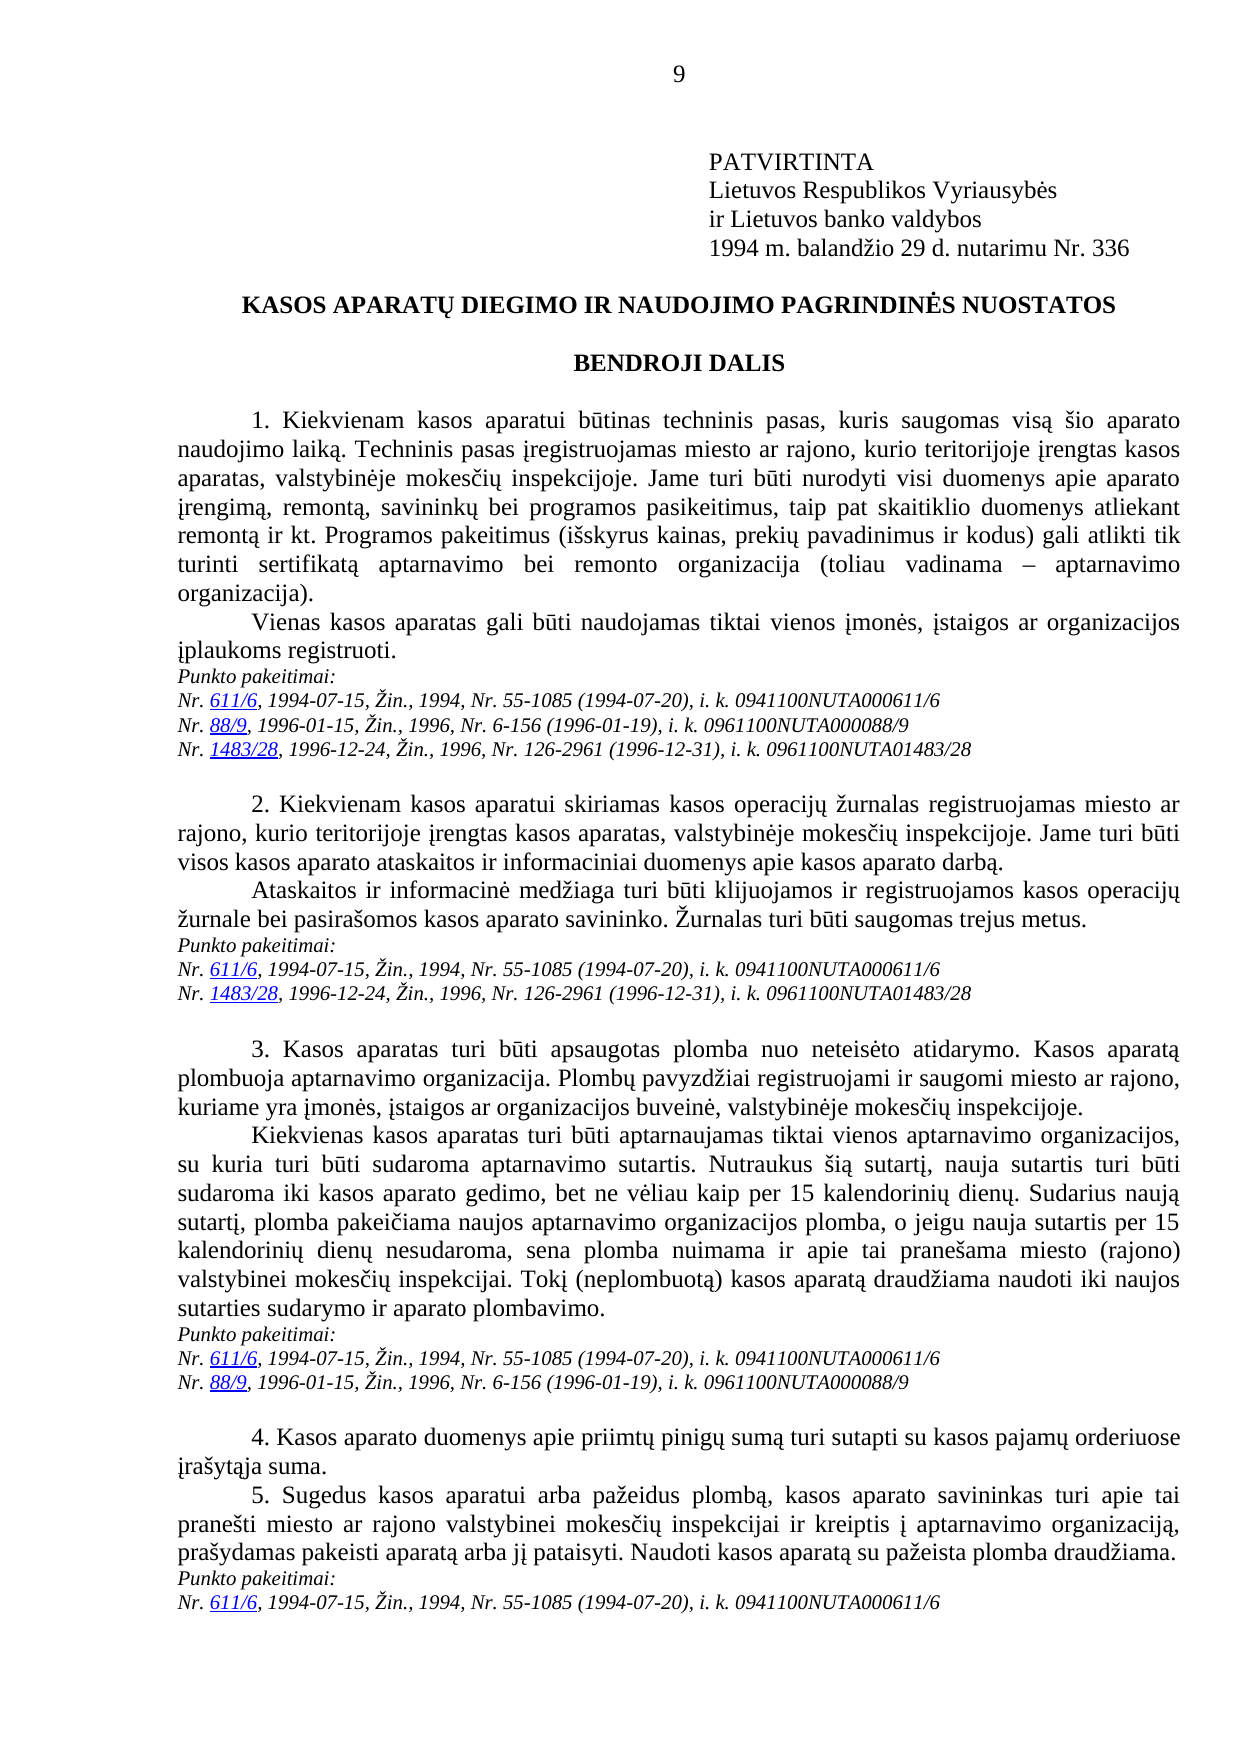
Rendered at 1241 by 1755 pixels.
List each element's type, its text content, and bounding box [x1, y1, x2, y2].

text Punkto pakeitimai: [177, 933, 1181, 957]
text Nr. 611/6, 1994-07-15, Žin., 1994, Nr. 55-1085 (1994-07-20), i. k. 0941100NUTA000611/6 [177, 1346, 1181, 1370]
text 1. Kiekvienam kasos aparatui būtinas techninis pasas, kuris saugomas visą šio aparato naudojimo laiką. Techninis pasas įregistruojamas miesto ar rajono, kurio teritorijoje įrengtas kasos aparatas, valstybinėje mokesčių inspekcijoje. Jame turi būti nurodyti visi duomenys apie aparato įrengimą, remontą, savininkų bei programos pasikeitimus, taip pat skaitiklio duomenys atliekant remontą ir kt. Programos pakeitimus (išskyrus kainas, prekių pavadinimus ir kodus) gali atlikti tik turinti sertifikatą aptarnavimo bei remonto organizacija (toliau vadinama – aptarnavimo organizacija). [177, 406, 1181, 607]
text Nr. 611/6, 1994-07-15, Žin., 1994, Nr. 55-1085 (1994-07-20), i. k. 0941100NUTA000611/6 [177, 688, 1181, 712]
text Vienas kasos aparatas gali būti naudojamas tiktai vienos įmonės, įstaigos ar organizacijos įplaukoms registruoti. [177, 607, 1181, 664]
text 1994 m. balandžio 29 d. nutarimu Nr. 336 [177, 233, 1181, 262]
text Kasos aparatų diegimo ir naudojimo pagrindinės nuostatos [177, 291, 1181, 319]
text Nr. 611/6, 1994-07-15, Žin., 1994, Nr. 55-1085 (1994-07-20), i. k. 0941100NUTA000611/6 [177, 1590, 1181, 1614]
text Nr. 611/6, 1994-07-15, Žin., 1994, Nr. 55-1085 (1994-07-20), i. k. 0941100NUTA000611/6 [177, 957, 1181, 981]
text 4. Kasos aparato duomenys apie priimtų pinigų sumą turi sutapti su kasos pajamų orderiuose įrašytąja suma. [177, 1422, 1181, 1480]
text Lietuvos Respublikos Vyriausybės [177, 176, 1181, 204]
text 2. Kiekvienam kasos aparatui skiriamas kasos operacijų žurnalas registruojamas miesto ar rajono, kurio teritorijoje įrengtas kasos aparatas, valstybinėje mokesčių inspekcijoje. Jame turi būti visos kasos aparato ataskaitos ir informaciniai duomenys apie kasos aparato darbą. [177, 789, 1181, 876]
text Punkto pakeitimai: [177, 1322, 1181, 1346]
text Nr. 88/9, 1996-01-15, Žin., 1996, Nr. 6-156 (1996-01-19), i. k. 0961100NUTA000088/9 [177, 712, 1181, 737]
text Nr. 1483/28, 1996-12-24, Žin., 1996, Nr. 126-2961 (1996-12-31), i. k. 0961100NUTA01483/28 [177, 737, 1181, 761]
text 3. Kasos aparatas turi būti apsaugotas plomba nuo neteisėto atidarymo. Kasos aparatą plombuoja aptarnavimo organizacija. Plombų pavyzdžiai registruojami ir saugomi miesto ar rajono, kuriame yra įmonės, įstaigos ar organizacijos buveinė, valstybinėje mokesčių inspekcijoje. [177, 1034, 1181, 1120]
text Punkto pakeitimai: [177, 1566, 1181, 1590]
text Punkto pakeitimai: [177, 664, 1181, 688]
text 5. Sugedus kasos aparatui arba pažeidus plombą, kasos aparato savininkas turi apie tai pranešti miesto ar rajono valstybinei mokesčių inspekcijai ir kreiptis į aptarnavimo organizaciją, prašydamas pakeisti aparatą arba jį pataisyti. Naudoti kasos aparatą su pažeista plomba draudžiama. [177, 1480, 1181, 1566]
text Nr. 88/9, 1996-01-15, Žin., 1996, Nr. 6-156 (1996-01-19), i. k. 0961100NUTA000088/9 [177, 1370, 1181, 1394]
text ir Lietuvos banko valdybos [177, 204, 1181, 233]
text Ataskaitos ir informacinė medžiaga turi būti klijuojamos ir registruojamos kasos operacijų žurnale bei pasirašomos kasos aparato savininko. Žurnalas turi būti saugomas trejus metus. [177, 876, 1181, 933]
text PATVIRTINTA [177, 147, 1181, 176]
text Kiekvienas kasos aparatas turi būti aptarnaujamas tiktai vienos aptarnavimo organizacijos, su kuria turi būti sudaroma aptarnavimo sutartis. Nutraukus šią sutartį, nauja sutartis turi būti sudaroma iki kasos aparato gedimo, bet ne vėliau kaip per 15 kalendorinių dienų. Sudarius naują sutartį, plomba pakeičiama naujos aptarnavimo organizacijos plomba, o jeigu nauja sutartis per 15 kalendorinių dienų nesudaroma, sena plomba nuimama ir apie tai pranešama miesto (rajono) valstybinei mokesčių inspekcijai. Tokį (neplombuotą) kasos aparatą draudžiama naudoti iki naujos sutarties sudarymo ir aparato plombavimo. [177, 1120, 1181, 1322]
text Nr. 1483/28, 1996-12-24, Žin., 1996, Nr. 126-2961 (1996-12-31), i. k. 0961100NUTA01483/28 [177, 981, 1181, 1005]
text Bendroji dalis [177, 348, 1181, 377]
